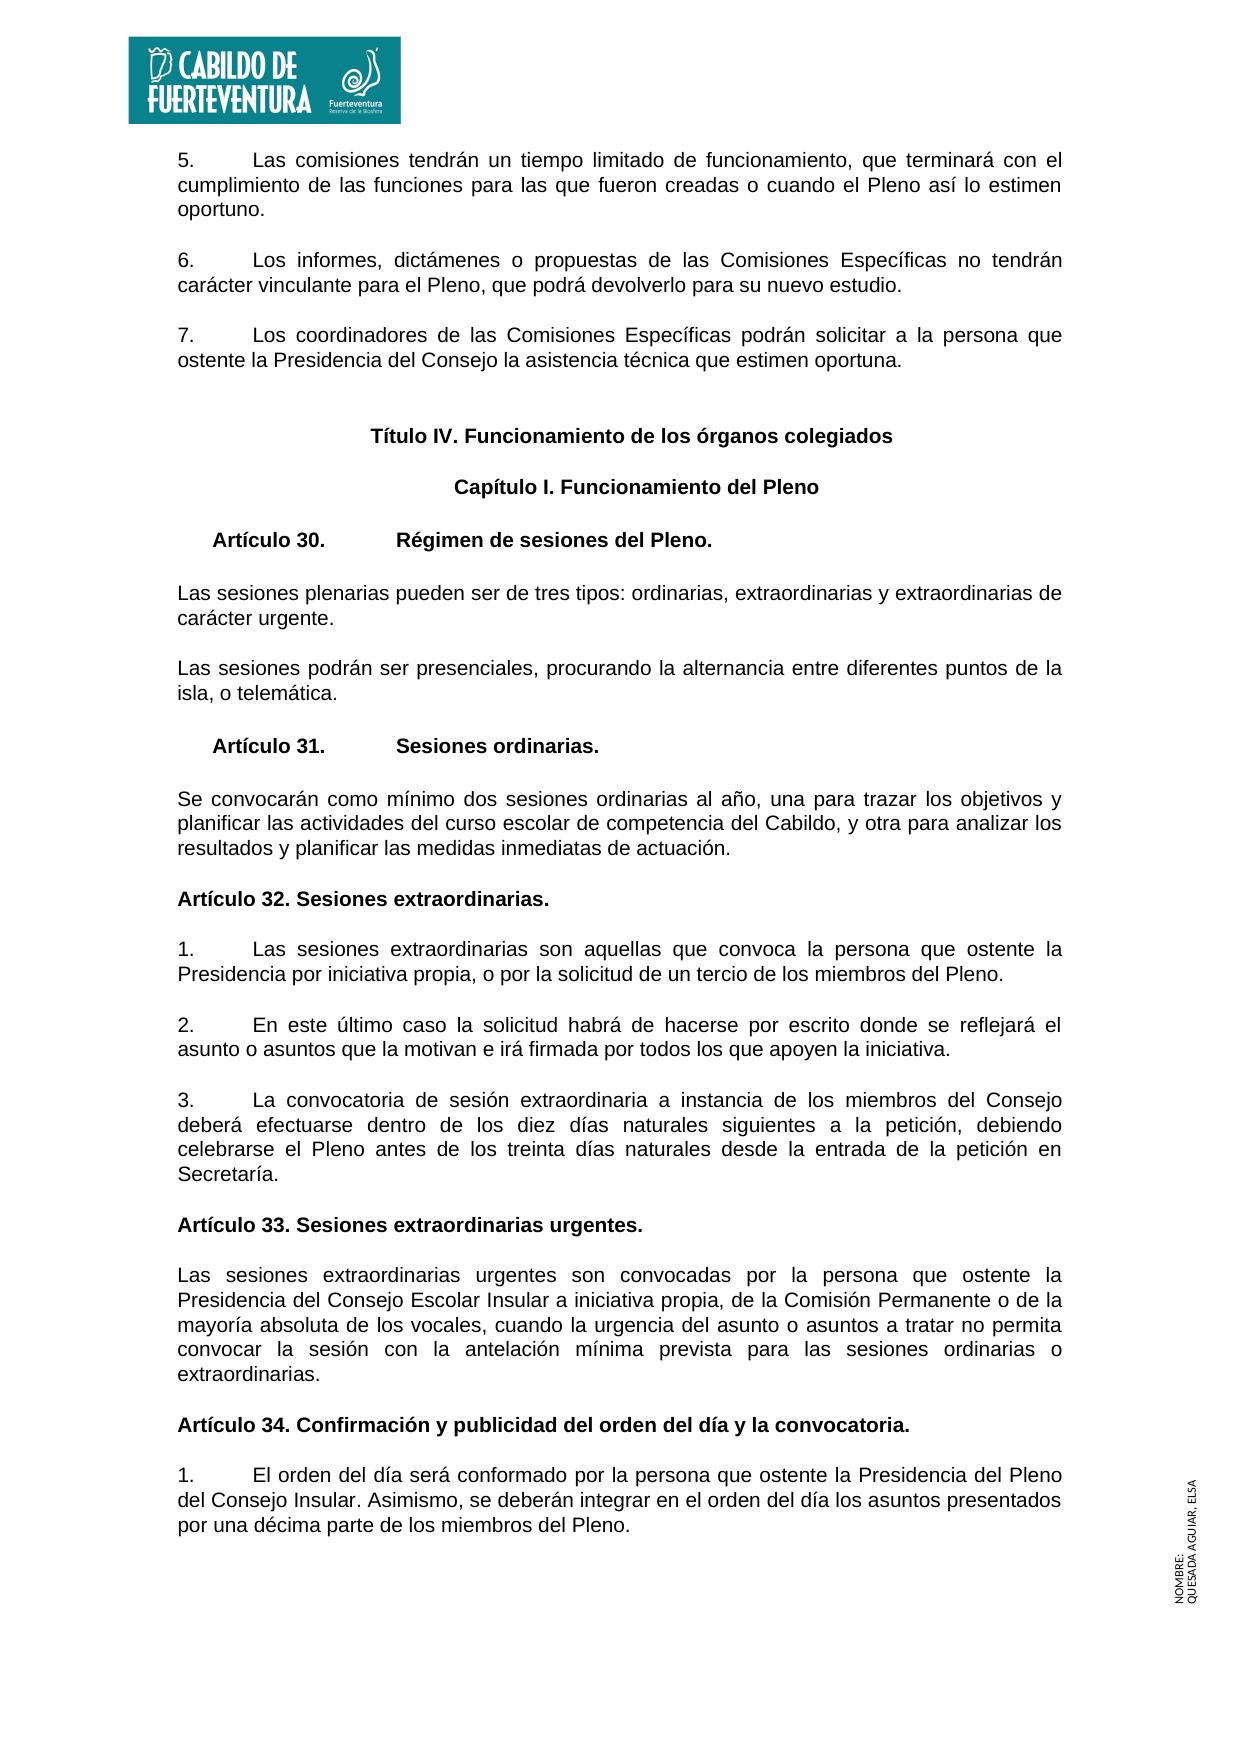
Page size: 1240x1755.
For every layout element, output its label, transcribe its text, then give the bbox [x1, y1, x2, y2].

text Las sesiones plenarias pueden ser de tres tipos: ordinarias, extraordinarias y extraordinarias de carácter urgente. [177, 581, 1063, 629]
text Título IV. Funcionamiento de los órganos colegiados [370, 424, 1063, 448]
list En este último caso la solicitud habrá de hacerse por escrito donde se reflejará el asunto o asuntos que la motivan e irá firmada por todos los que apoyen la iniciativa. [177, 1013, 1063, 1061]
list Los coordinadores de las Comisiones Específicas podrán solicitar a la persona que ostente la Presidencia del Consejo la asistencia técnica que estimen oportuna. [177, 323, 1063, 372]
list Los informes, dictámenes o propuestas de las Comisiones Específicas no tendrán carácter vinculante para el Pleno, que podrá devolverlo para su nuevo estudio. [177, 248, 1063, 296]
text Las sesiones extraordinarias urgentes son convocadas por la persona que ostente la Presidencia del Consejo Escolar Insular a iniciativa propia, de la Comisión Permanente o de la mayoría absoluta de los vocales, cuando la urgencia del asunto o asuntos a tratar no permita convocar la sesión con la antelación mínima prevista para las sesiones ordinarias o extraordinarias. [177, 1263, 1063, 1386]
list Las comisiones tendrán un tiempo limitado de funcionamiento, que terminará con el cumplimiento de las funciones para las que fueron creadas o cuando el Pleno así lo estimen oportuno. [177, 148, 1063, 221]
list El orden del día será conformado por la persona que ostente la Presidencia del Pleno del Consejo Insular. Asimismo, se deberán integrar en el orden del día los asuntos presentados por una décima parte de los miembros del Pleno. [177, 1463, 1063, 1536]
text Se convocarán como mínimo dos sesiones ordinarias al año, una para trazar los objetivos y planificar las actividades del curso escolar de competencia del Cabildo, y otra para analizar los resultados y planificar las medidas inmediatas de actuación. [177, 786, 1063, 859]
list Las sesiones extraordinarias son aquellas que convoca la persona que ostente la Presidencia por iniciativa propia, o por la solicitud de un tercio de los miembros del Pleno. [177, 937, 1063, 986]
text Artículo 32. Sesiones extraordinarias. [177, 886, 1063, 910]
list La convocatoria de sesión extraordinaria a instancia de los miembros del Consejo deberá efectuarse dentro de los diez días naturales siguientes a la petición, debiendo celebrarse el Pleno antes de los treinta días naturales desde la entrada de la petición en Secretaría. [177, 1088, 1063, 1186]
text Artículo 33. Sesiones extraordinarias urgentes. [177, 1212, 1063, 1236]
text Artículo 31. Sesiones ordinarias. [176, 731, 1063, 759]
text Artículo 34. Confirmación y publicidad del orden del día y la convocatoria. [177, 1412, 1063, 1436]
text Artículo 30. Régimen de sesiones del Pleno. [176, 526, 1063, 554]
text Las sesiones podrán ser presenciales, procurando la alternancia entre diferentes puntos de la isla, o telemática. [177, 656, 1063, 704]
subtitle Capítulo I. Funcionamiento del Pleno [216, 475, 1063, 499]
